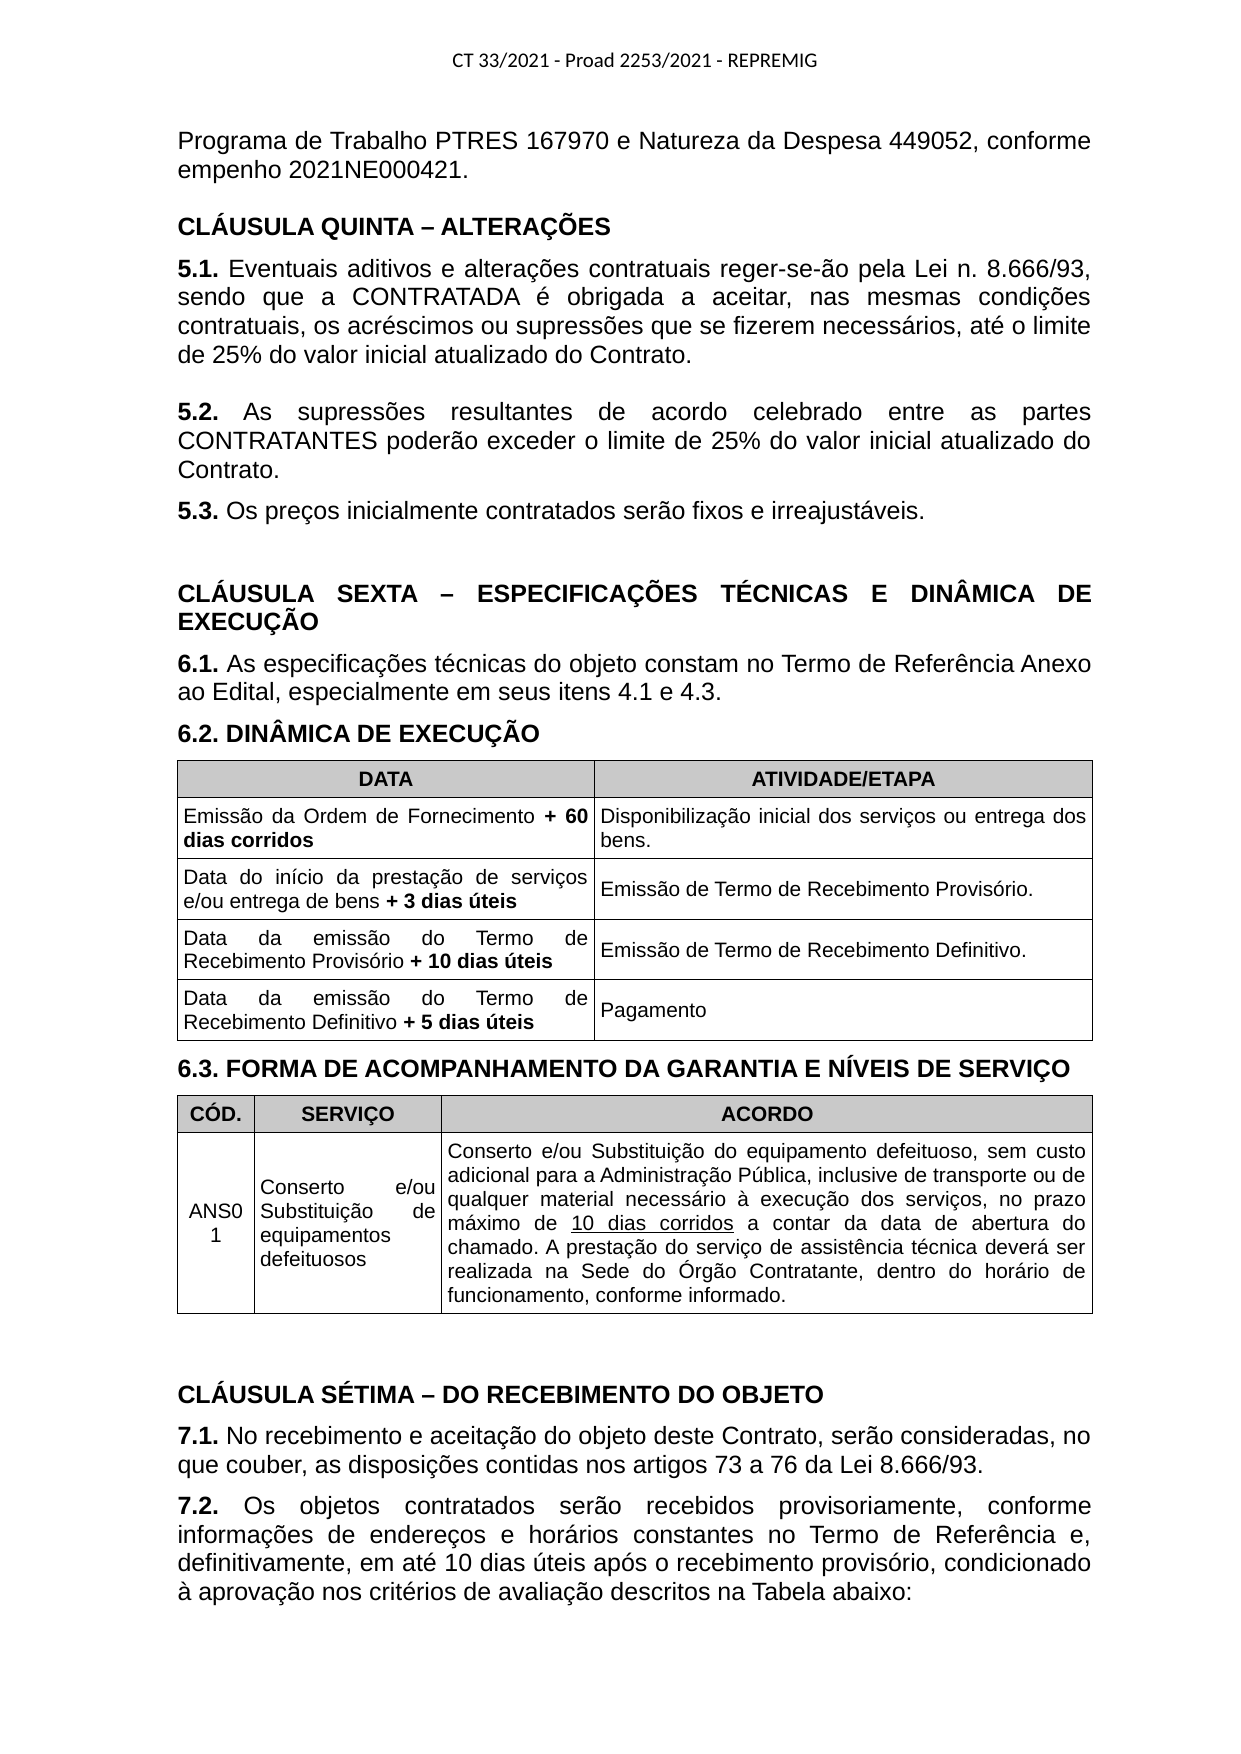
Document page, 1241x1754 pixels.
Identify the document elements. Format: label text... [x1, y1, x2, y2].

table_header ACORDO [442, 1096, 1092, 1132]
table_cell ANS01 [178, 1133, 254, 1312]
text 6.2. DINÂMICA DE EXECUÇÃO [177, 719, 1092, 747]
text 5.1. Eventuais aditivos e alterações contratuais reger-se-ão pela Lei n. 8.666/93, sendo que a CONTRATADA é obrigada a aceitar, nas mesmas condições contratuais, os acréscimos ou supressões que se fizerem necessários, até o limite de 25% do valor inicial atualizado do Contrato. [177, 254, 1092, 369]
table_cell Conserto e/ou Substituição do equipamento defeituoso, sem custo adicional para a Administração Pública, inclusive de transporte ou de qualquer material necessário à execução dos serviços, no prazo máximo de 10 dias corridos a contar da data de abertura do chamado. A prestação do serviço de assistência técnica deverá ser realizada na Sede do Órgão Contratante, dentro do horário de funcionamento, conforme informado. [442, 1133, 1092, 1312]
table_header DATA [178, 761, 594, 797]
text CLÁUSULA SEXTA – ESPECIFICAÇÕES TÉCNICAS E DINÂMICA DE EXECUÇÃO [177, 579, 1092, 636]
table_cell Data da emissão do Termo de Recebimento Definitivo + 5 dias úteis [178, 980, 594, 1040]
table_cell Pagamento [595, 980, 1092, 1040]
text 5.2. As supressões resultantes de acordo celebrado entre as partes CONTRATANTES poderão exceder o limite de 25% do valor inicial atualizado do Contrato. [177, 397, 1092, 484]
text CLÁUSULA SÉTIMA – DO RECEBIMENTO DO OBJETO [177, 1380, 1092, 1408]
text Programa de Trabalho PTRES 167970 e Natureza da Despesa 449052, conforme empenho 2021NE000421. [177, 126, 1092, 184]
table_cell Emissão de Termo de Recebimento Definitivo. [595, 920, 1092, 979]
text CLÁUSULA QUINTA – ALTERAÇÕES [177, 212, 1092, 241]
table_header ATIVIDADE/ETAPA [595, 761, 1092, 797]
table_cell Emissão da Ordem de Fornecimento + 60 dias corridos [178, 798, 594, 858]
table_cell Emissão de Termo de Recebimento Provisório. [595, 859, 1092, 918]
text 5.3. Os preços inicialmente contratados serão fixos e irreajustáveis. [177, 496, 1092, 525]
text 7.1. No recebimento e aceitação do objeto deste Contrato, serão consideradas, no que couber, as disposições contidas nos artigos 73 a 76 da Lei 8.666/93. [177, 1421, 1093, 1478]
text 6.1. As especificações técnicas do objeto constam no Termo de Referência Anexo ao Edital, especialmente em seus itens 4.1 e 4.3. [177, 649, 1092, 706]
table_cell Data do início da prestação de serviços e/ou entrega de bens + 3 dias úteis [178, 859, 594, 918]
text 7.2. Os objetos contratados serão recebidos provisoriamente, conforme informações de endereços e horários constantes no Termo de Referência e, definitivamente, em até 10 dias úteis após o recebimento provisório, condicionado à aprovação nos critérios de avaliação descritos na Tabela abaixo: [177, 1491, 1093, 1606]
table_cell Data da emissão do Termo de Recebimento Provisório + 10 dias úteis [178, 920, 594, 979]
table_cell Disponibilização inicial dos serviços ou entrega dos bens. [595, 798, 1092, 858]
table_header SERVIÇO [255, 1096, 441, 1132]
table_cell Conserto e/ou Substituição de equipamentos defeituosos [255, 1133, 441, 1312]
text 6.3. FORMA DE ACOMPANHAMENTO DA GARANTIA E NÍVEIS DE SERVIÇO [177, 1054, 1092, 1082]
table_header CÓD. [178, 1096, 254, 1132]
